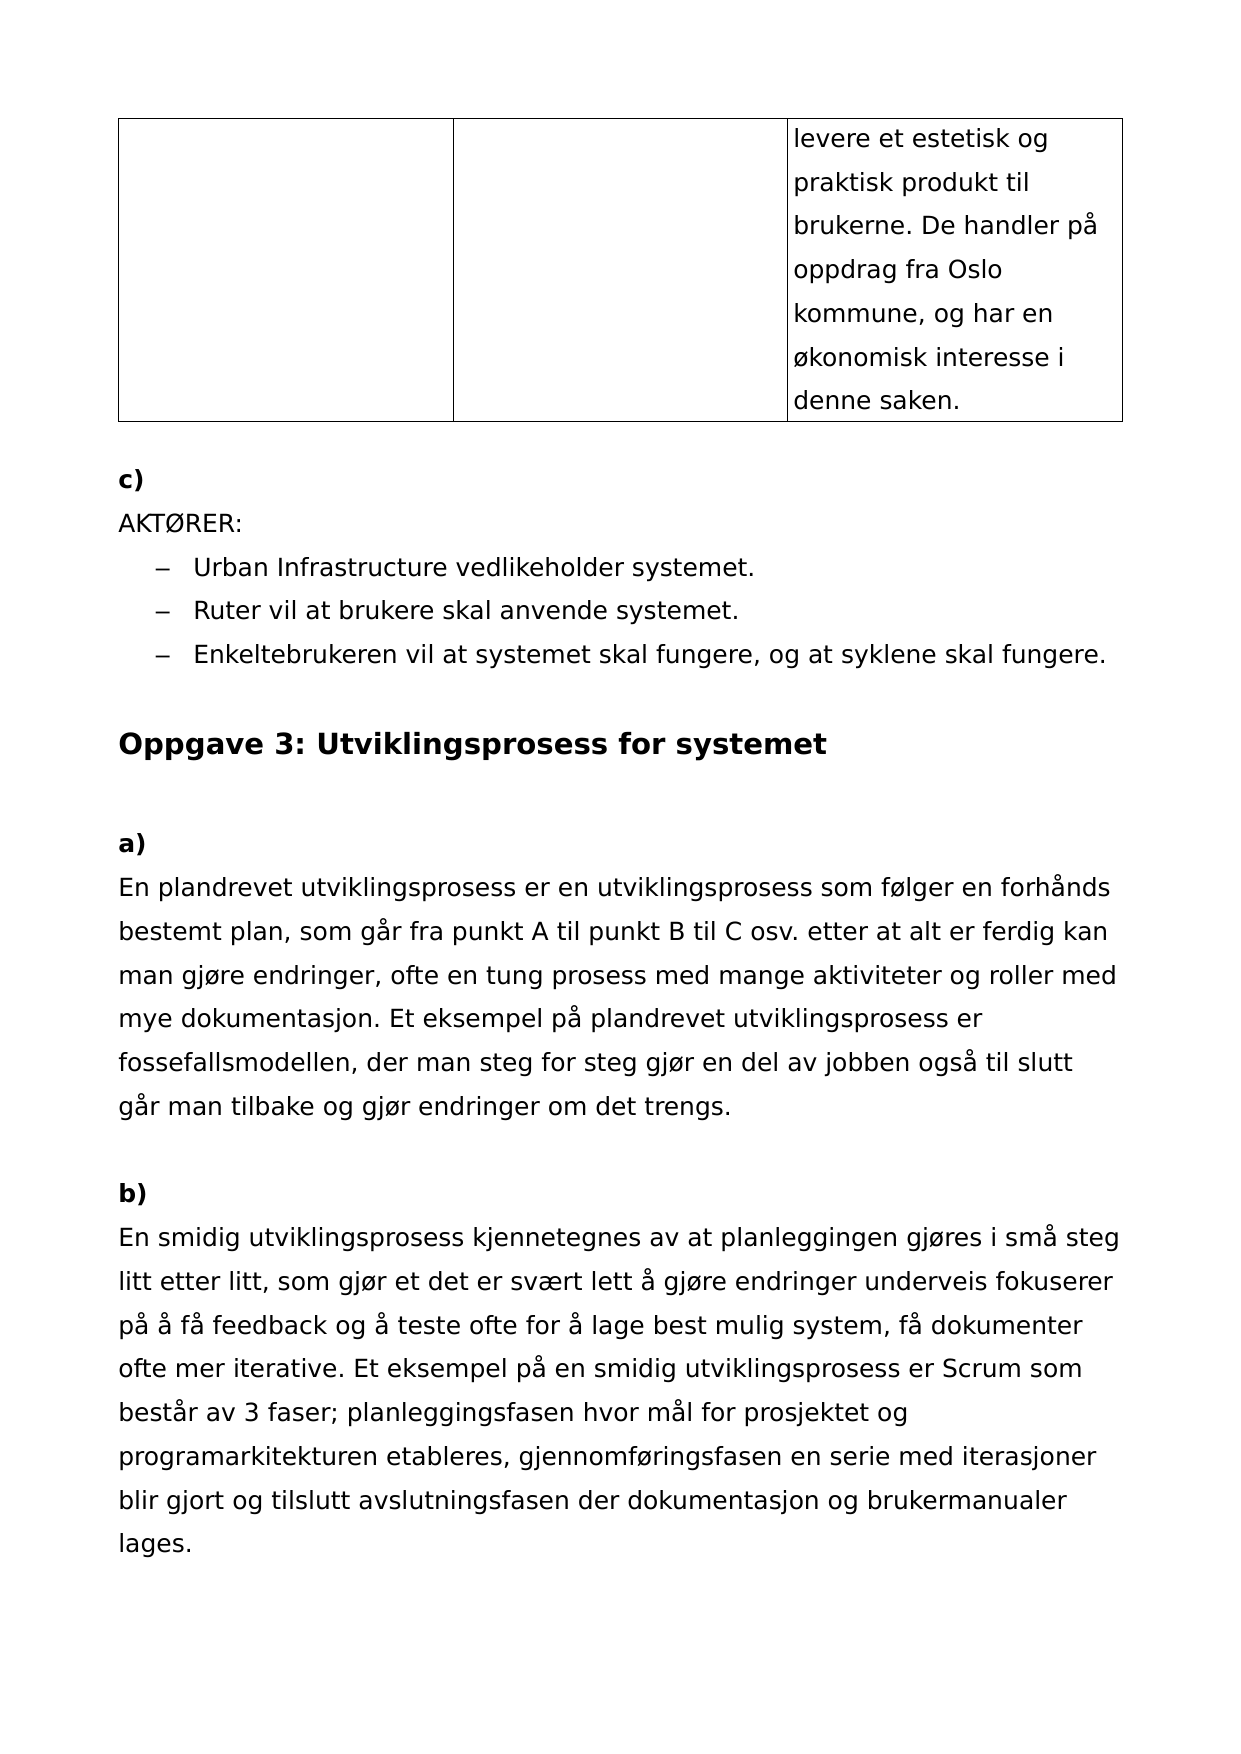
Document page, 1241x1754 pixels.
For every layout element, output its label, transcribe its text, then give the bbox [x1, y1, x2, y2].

text En plandrevet utviklingsprosess er en utviklingsprosess som følger en forhånds bestemt plan, som går fra punkt A til punkt B til C osv. etter at alt er ferdig kan man gjøre endringer, ofte en tung prosess med mange aktiviteter og roller med mye dokumentasjon. Et eksempel på plandrevet utviklingsprosess er fossefallsmodellen, der man steg for steg gjør en del av jobben også til slutt går man tilbake og gjør endringer om det trengs. [118, 873, 1122, 1121]
text AKTØRER: [118, 509, 1122, 538]
list Ruter vil at brukere skal anvende systemet. [156, 596, 1122, 626]
text c) [118, 465, 1122, 494]
table_cell levere et estetisk og praktisk produkt til brukerne. De handler på oppdrag fra Oslo kommune, og har en økonomisk interesse i denne saken. [788, 119, 1122, 421]
text En smidig utviklingsprosess kjennetegnes av at planleggingen gjøres i små steg litt etter litt, som gjør et det er svært lett å gjøre endringer underveis fokuserer på å få feedback og å teste ofte for å lage best mulig system, få dokumenter ofte mer iterative. Et eksempel på en smidig utviklingsprosess er Scrum som består av 3 faser; planleggingsfasen hvor mål for prosjektet og programarkitekturen etableres, gjennomføringsfasen en serie med iterasjoner blir gjort og tilslutt avslutningsfasen der dokumentasjon og brukermanualer lages. [118, 1223, 1122, 1559]
list Enkeltebrukeren vil at systemet skal fungere, og at syklene skal fungere. [156, 640, 1122, 669]
table_cell [119, 119, 453, 421]
table_cell [454, 119, 787, 421]
list Urban Infrastructure vedlikeholder systemet. [156, 553, 1122, 582]
text a) [118, 829, 1122, 859]
text Oppgave 3: Utviklingsprosess for systemet [118, 728, 1122, 762]
text b) [118, 1179, 1122, 1209]
